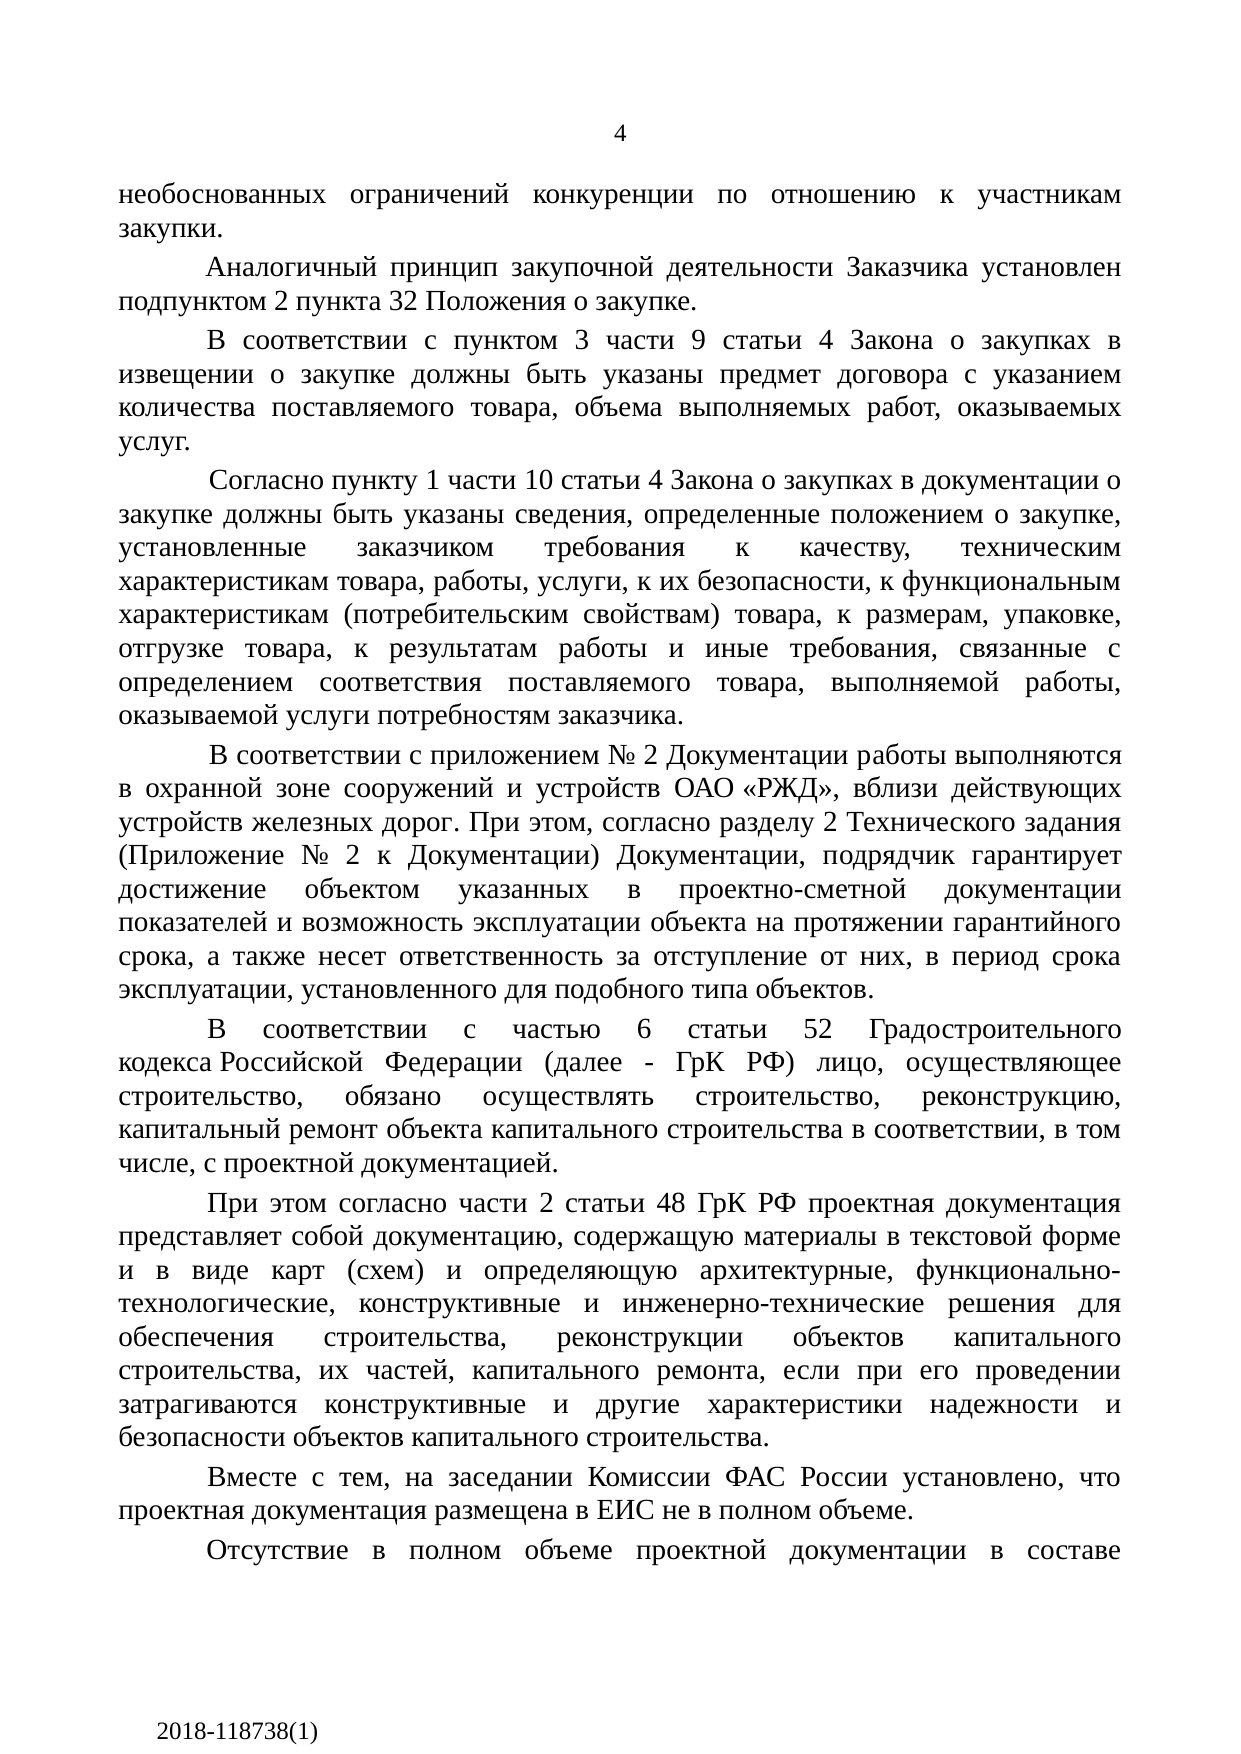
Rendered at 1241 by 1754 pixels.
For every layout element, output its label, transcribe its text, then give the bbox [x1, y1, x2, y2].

text Вместе с тем, на заседании Комиссии ФАС России установлено, что проектная документация размещена в ЕИС не в полном объеме. [118, 1459, 1122, 1526]
text В соответствии с частью 6 статьи 52 Градостроительного кодекса Российской Федерации (далее - ГрК РФ) лицо, осуществляющее строительство, обязано осуществлять строительство, реконструкцию, капитальный ремонт объекта капитального строительства в соответствии, в том числе, с проектной документацией. [118, 1011, 1122, 1179]
text необоснованных ограничений конкуренции по отношению к участникам закупки. [118, 176, 1122, 243]
text Согласно пункту 1 части 10 статьи 4 Закона о закупках в документации о закупке должны быть указаны сведения, определенные положением о закупке, установленные заказчиком требования к качеству, техническим характеристикам товара, работы, услуги, к их безопасности, к функциональным характеристикам (потребительским свойствам) товара, к размерам, упаковке, отгрузке товара, к результатам работы и иные требования, связанные с определением соответствия поставляемого товара, выполняемой работы, оказываемой услуги потребностям заказчика. [118, 462, 1122, 731]
text При этом согласно части 2 статьи 48 ГрК РФ проектная документация представляет собой документацию, содержащую материалы в текстовой форме и в виде карт (схем) и определяющую архитектурные, функционально-технологические, конструктивные и инженерно-технические решения для обеспечения строительства, реконструкции объектов капитального строительства, их частей, капитального ремонта, если при его проведении затрагиваются конструктивные и другие характеристики надежности и безопасности объектов капитального строительства. [118, 1185, 1122, 1453]
text Отсутствие в полном объеме проектной документации в составе [118, 1532, 1122, 1566]
text В соответствии с приложением № 2 Документации работы выполняются в охранной зоне сооружений и устройств ОАО «РЖД», вблизи действующих устройств железных дорог. При этом, согласно разделу 2 Технического задания (Приложение № 2 к Документации) Документации, подрядчик гарантирует достижение объектом указанных в проектно-сметной документации показателей и возможность эксплуатации объекта на протяжении гарантийного срока, а также несет ответственность за отступление от них, в период срока эксплуатации, установленного для подобного типа объектов. [118, 737, 1122, 1005]
text В соответствии с пунктом 3 части 9 статьи 4 Закона о закупках в извещении о закупке должны быть указаны предмет договора с указанием количества поставляемого товара, объема выполняемых работ, оказываемых услуг. [118, 322, 1122, 457]
text Аналогичный принцип закупочной деятельности Заказчика установлен подпунктом 2 пункта 32 Положения о закупке. [118, 249, 1122, 316]
